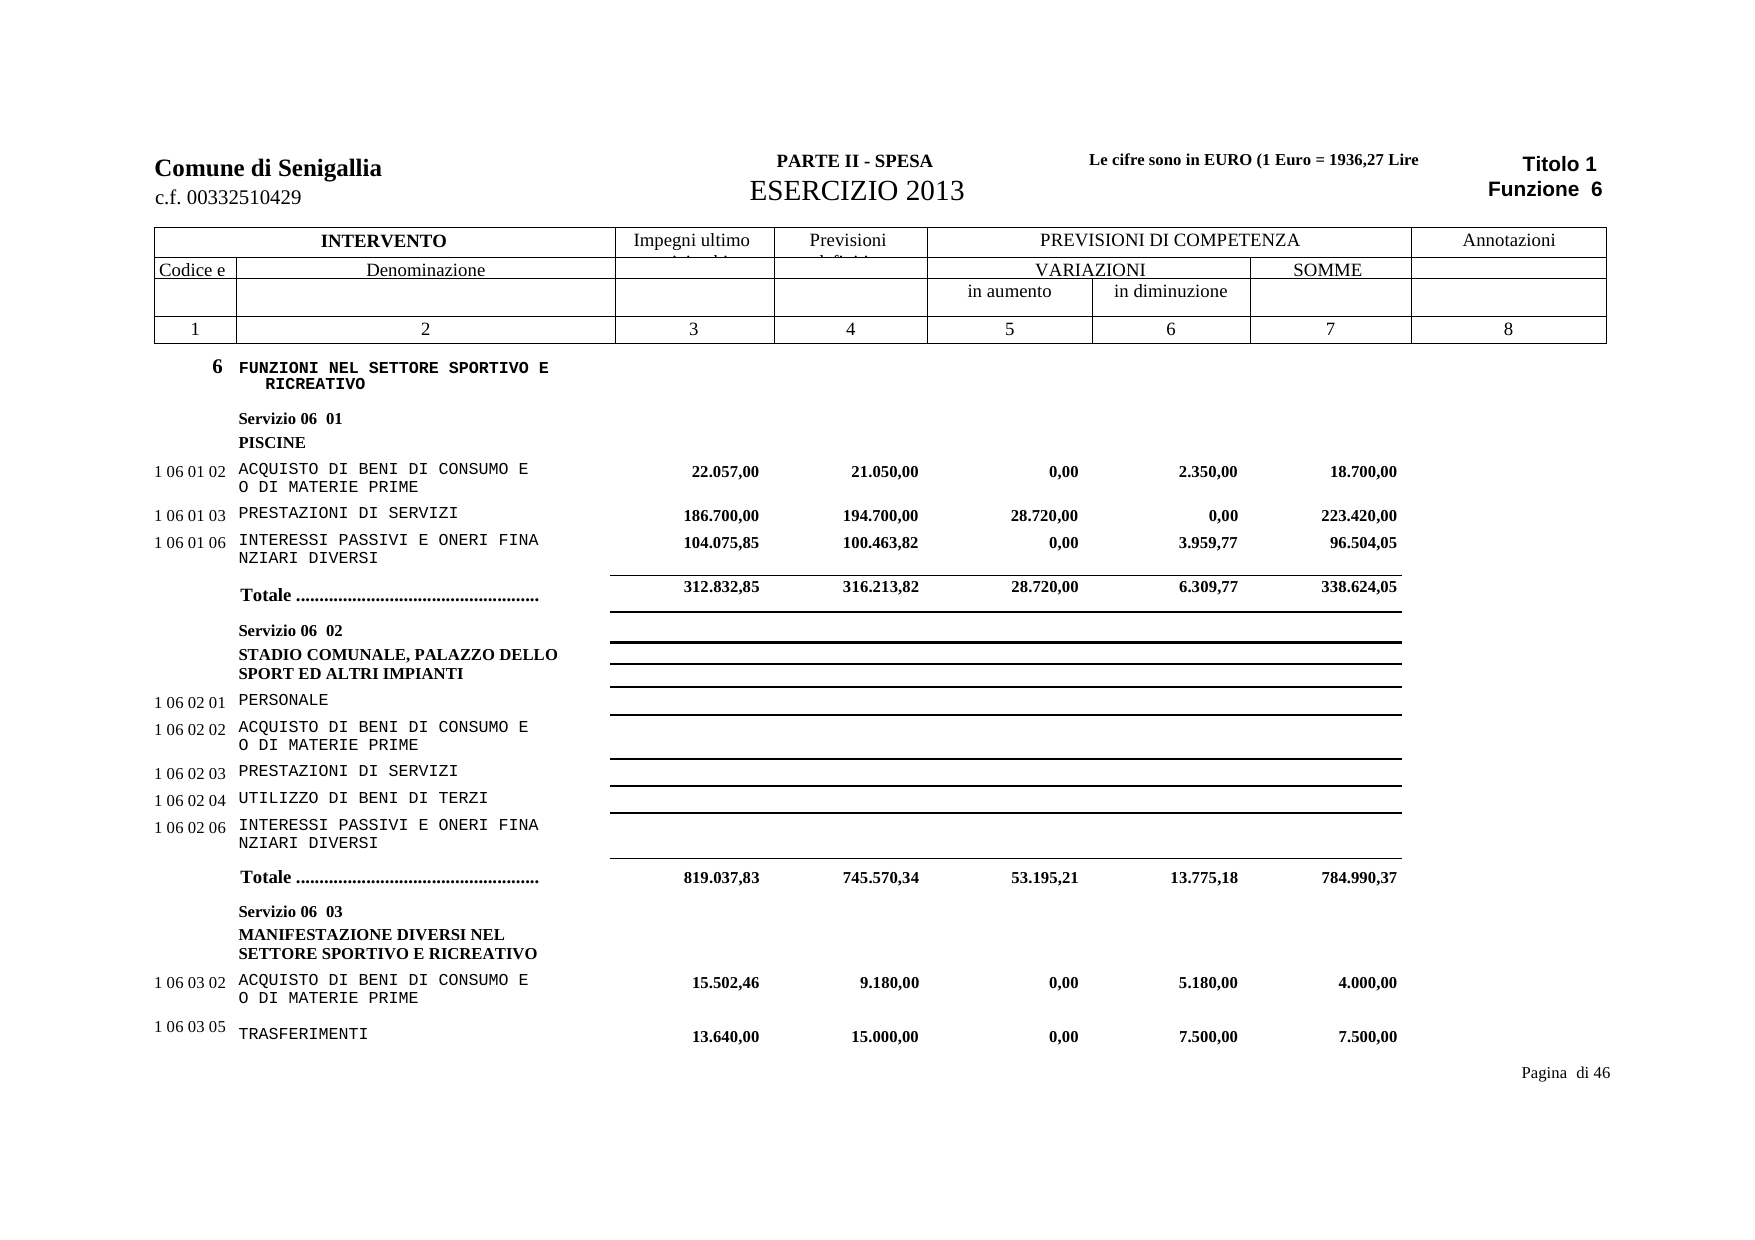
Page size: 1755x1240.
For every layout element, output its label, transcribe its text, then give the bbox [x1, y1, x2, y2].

table_cell 3 [616, 317, 774, 342]
table_cell [616, 279, 774, 316]
table_cell ACQUISTO DI BENI DI CONSUMO E O DI MATERIE PRIME [232, 714, 610, 758]
table_cell 104.075,85 [610, 529, 801, 575]
table_cell Denominazione [237, 258, 615, 278]
subtitle c.f. 00332510429 [155, 185, 382, 209]
table_header PREVISIONI DI COMPETENZA [928, 228, 1411, 257]
text Le cifre sono in EURO (1 Euro = 1936,27 Lire [1089, 150, 1420, 169]
table_cell 2 [237, 317, 615, 342]
table_cell 1 [155, 317, 236, 342]
table_header Annotazioni [1412, 228, 1606, 257]
text 5.180,00 [1179, 973, 1238, 992]
table_cell 100.463,82 [801, 529, 965, 575]
table_cell 21.050,00 [801, 457, 965, 502]
table_cell [155, 279, 236, 316]
text Titolo 1 [1522, 152, 1629, 176]
table_cell 0,00 [965, 529, 1129, 575]
table_cell 194.700,00 [801, 502, 965, 529]
table_cell [237, 279, 615, 316]
table_cell Codice e numero [155, 258, 236, 278]
table_cell INTERESSI PASSIVI E ONERI FINA NZIARI DIVERSI [232, 529, 610, 575]
table_cell [610, 760, 1402, 785]
table_cell STADIO COMUNALE, PALAZZO DELLO [232, 641, 610, 663]
table_cell in aumento [928, 279, 1092, 316]
table_cell [150, 575, 232, 611]
table_cell [610, 814, 1402, 858]
table_cell PRESTAZIONI DI SERVIZI [232, 502, 610, 529]
table_cell 2.350,00 [1129, 457, 1280, 502]
table_cell 28.720,00 [965, 576, 1129, 611]
table_cell 0,00 [965, 457, 1129, 502]
table_cell ACQUISTO DI BENI DI CONSUMO E O DI MATERIE PRIME [232, 457, 610, 502]
subtitle Totale .................................................... [240, 866, 543, 887]
table_header [150, 401, 232, 457]
text Funzione 6 [1488, 177, 1629, 201]
table_cell [1412, 279, 1606, 316]
table_cell 1 06 01 02 [150, 457, 232, 502]
table_cell 316.213,82 [801, 576, 965, 611]
table_cell 1 06 01 06 [150, 529, 232, 575]
table_cell 6.309,77 [1129, 576, 1280, 611]
text 1 06 03 05 [154, 1017, 226, 1036]
table_cell [610, 644, 1402, 663]
text TRASFERIMENTI 13.640,00 15.000,00 0,00 [238, 1025, 1079, 1047]
table_cell 1 06 02 06 [150, 812, 232, 858]
table_header Previsioni definitive esercizio in corso [775, 228, 927, 257]
text 53.195,21 13.775,18 [1011, 867, 1238, 887]
table_cell 8 [1412, 317, 1606, 342]
table_cell PRESTAZIONI DI SERVIZI [232, 758, 610, 785]
table_cell PERSONALE [232, 686, 610, 714]
subtitle PARTE II - SPESA [774, 150, 935, 172]
table_cell [150, 611, 232, 641]
text ACQUISTO DI BENI DI CONSUMO E O DI MATERIE PRIME [238, 972, 528, 1007]
text Servizio 06 03 [238, 902, 537, 921]
table_cell 223.420,00 [1280, 502, 1402, 529]
table_cell SPORT ED ALTRI IMPIANTI [232, 663, 610, 686]
table_cell VARIAZIONI [928, 258, 1250, 278]
table_cell Totale .................................................... [232, 575, 610, 611]
table_cell 1 06 02 03 [150, 758, 232, 785]
table_cell 4 [775, 317, 927, 342]
subtitle Comune di Senigallia [154, 153, 382, 182]
table_cell 5 [928, 317, 1092, 342]
table_cell [1412, 258, 1606, 278]
table_cell 1 06 02 02 [150, 714, 232, 758]
table_cell 1 06 02 04 [150, 785, 232, 812]
table_cell [610, 787, 1402, 812]
text 7.500,00 [1179, 1027, 1238, 1046]
text 1 06 03 02 [154, 973, 226, 992]
table_cell 0,00 [1129, 502, 1280, 529]
text 784.990,37 [1321, 867, 1629, 887]
table_cell [150, 641, 232, 663]
table_cell 338.624,05 [1280, 576, 1402, 611]
table_cell 7 [1251, 317, 1411, 342]
table_cell in diminuzione [1093, 279, 1250, 316]
table_cell UTILIZZO DI BENI DI TERZI [232, 785, 610, 812]
text 15.502,46 9.180,00 0,00 [692, 973, 1079, 992]
text 4.000,00 [1338, 973, 1629, 992]
table_cell 18.700,00 [1280, 457, 1402, 502]
table_header INTERVENTO [155, 228, 615, 257]
table_cell 3.959,77 [1129, 529, 1280, 575]
table_cell 28.720,00 [965, 502, 1129, 529]
table_cell [610, 716, 1402, 758]
table_cell [610, 688, 1402, 714]
table_cell 22.057,00 [610, 457, 801, 502]
list FUNZIONI NEL SETTORE SPORTIVO E RICREATIVO [239, 353, 555, 394]
table_cell Servizio 06 02 [232, 611, 610, 641]
table_cell [775, 258, 927, 278]
table_cell [775, 279, 927, 316]
table_cell [1251, 279, 1411, 316]
table_cell 96.504,05 [1280, 529, 1402, 575]
text ESERCIZIO 2013 [749, 173, 964, 207]
table_cell SOMME RISULTANTI [1251, 258, 1411, 278]
table_cell 1 06 01 03 [150, 502, 232, 529]
table_cell [616, 258, 774, 278]
text MANIFESTAZIONE DIVERSI NEL SETTORE SPORTIVO E RICREATIVO [238, 925, 537, 963]
table_cell 1 06 02 01 [150, 686, 232, 714]
table_header Impegni ultimo esercizio chiuso [616, 228, 774, 257]
table_header Servizio 06 01 PISCINE COMUNALI [232, 401, 610, 457]
table_cell 6 [1093, 317, 1250, 342]
table_cell INTERESSI PASSIVI E ONERI FINA NZIARI DIVERSI [232, 812, 610, 858]
table_cell 302.917,93 239.612,19 24.077,28 0,00 263.689,47 77.645,00 75.503,87 0,00 9.556,75 65.947,12 369.638,79 365.841,07 29.117,93 0,00 394.959,00 7.151,14 7.500,00 0,00 0,00 7.500,00 61.684,97 57.113,21 0,00 4.218,43 52.894,78 [610, 613, 1402, 641]
table_cell [150, 663, 232, 686]
table_header [610, 401, 1402, 457]
table_cell 312.832,85 [610, 576, 801, 611]
text 7.500,00 [1338, 1027, 1629, 1046]
table_cell [610, 665, 1402, 686]
table_cell 186.700,00 [610, 502, 801, 529]
text 819.037,83 745.570,34 [683, 867, 919, 887]
